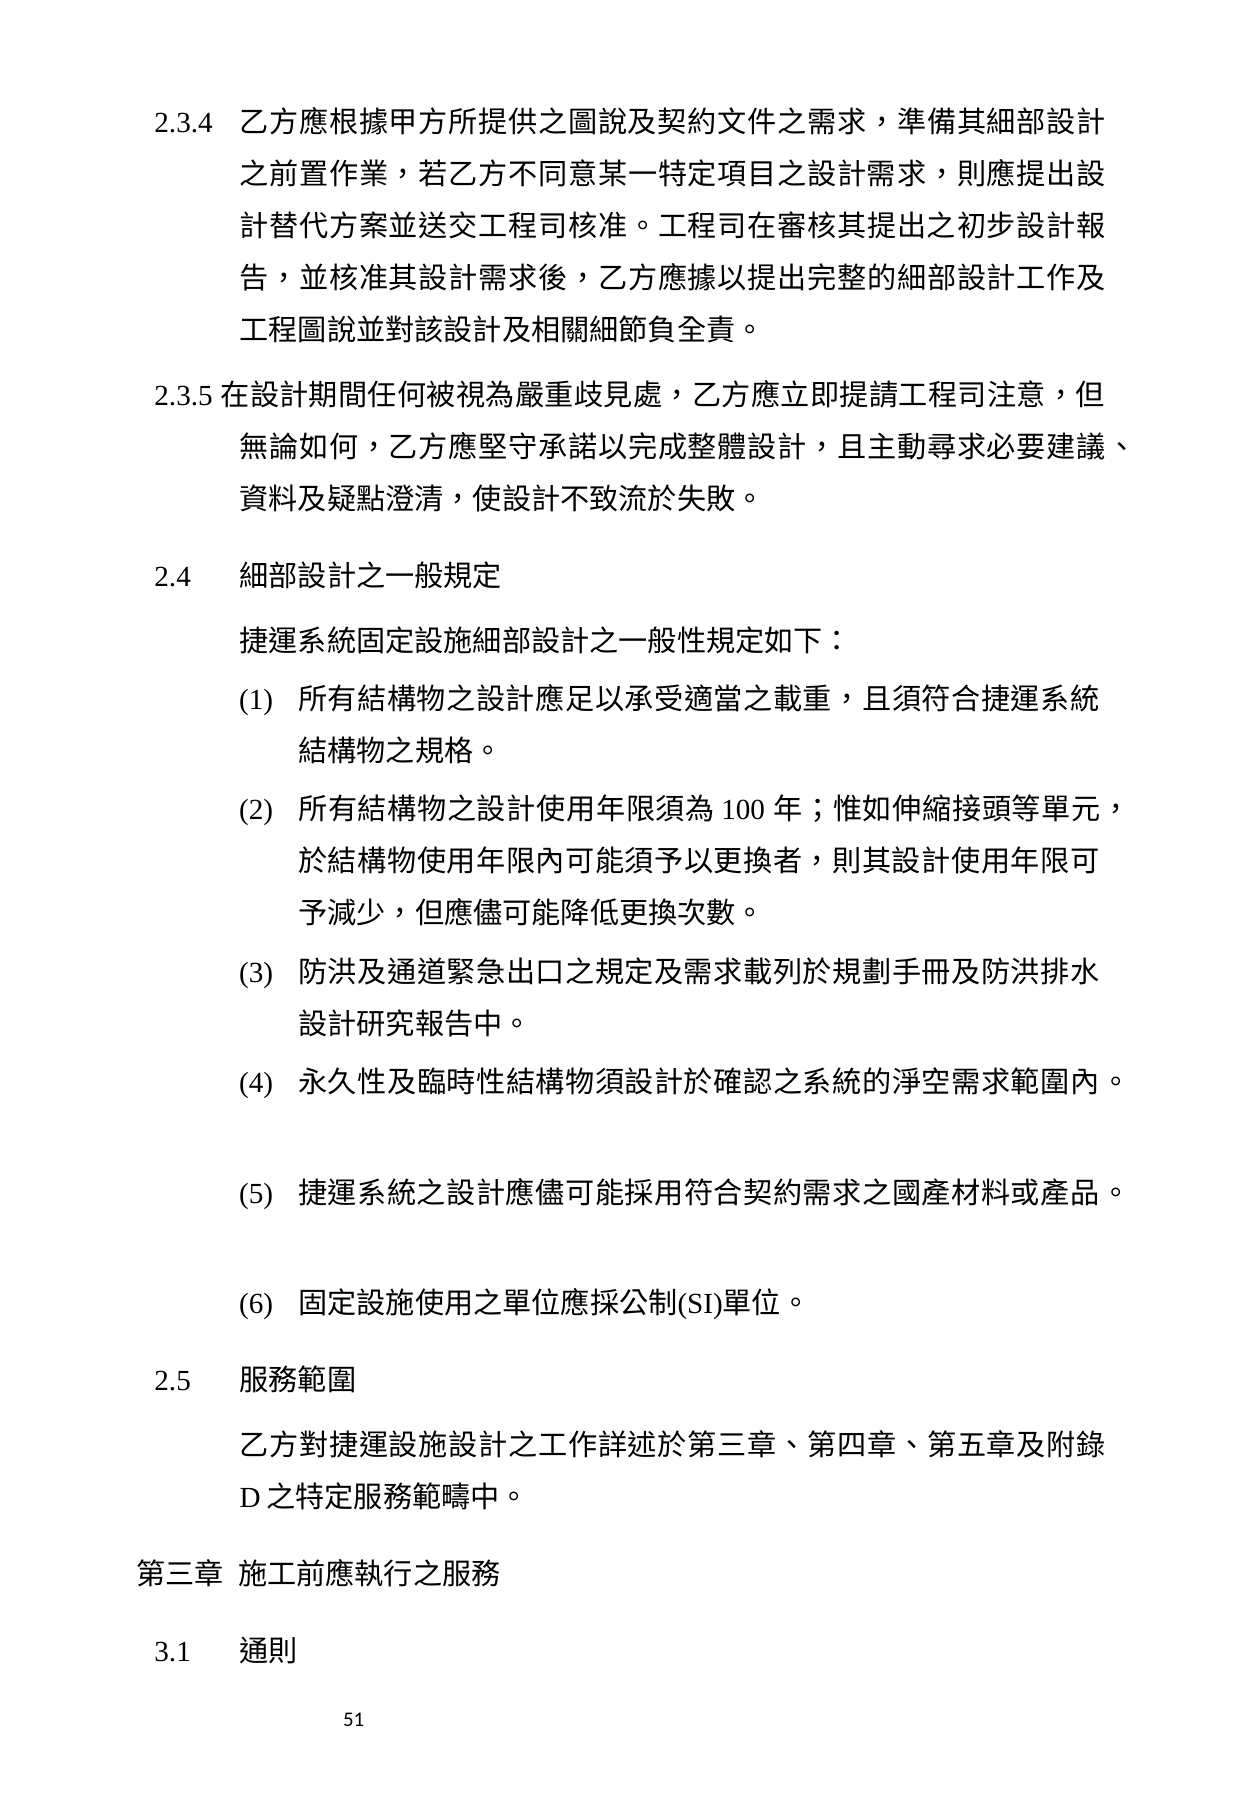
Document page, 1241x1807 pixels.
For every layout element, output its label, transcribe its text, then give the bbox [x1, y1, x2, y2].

text 第三章 施工前應執行之服務 [136, 1541, 1107, 1593]
text 捷運系統固定設施細部設計之一般性規定如下： [154, 607, 1107, 659]
text (5) 捷運系統之設計應儘可能採用符合契約需求之國產材料或產品。 [239, 1159, 1101, 1264]
text (1) 所有結構物之設計應足以承受適當之載重，且須符合捷運系統結構物之規格。 [239, 666, 1101, 770]
text 2.3.5 在設計期間任何被視為嚴重歧見處，乙方應立即提請工程司注意，但無論如何，乙方應堅守承諾以完成整體設計，且主動尋求必要建議、資料及疑點澄清，使設計不致流於失敗。 [154, 362, 1107, 518]
text (6) 固定設施使用之單位應採公制(SI)單位。 [239, 1270, 1101, 1322]
text 2.4 細部設計之一般規定 [154, 543, 1107, 595]
text 2.5 服務範圍 [154, 1347, 1107, 1399]
text 2.3.4 乙方應根據甲方所提供之圖說及契約文件之需求，準備其細部設計之前置作業，若乙方不同意某一特定項目之設計需求，則應提出設計替代方案並送交工程司核准。工程司在審核其提出之初步設計報告，並核准其設計需求後，乙方應據以提出完整的細部設計工作及工程圖說並對該設計及相關細節負全責。 [154, 89, 1107, 349]
text (4) 永久性及臨時性結構物須設計於確認之系統的淨空需求範圍內。 [239, 1049, 1101, 1153]
text 3.1 通則 [154, 1618, 1107, 1670]
text 乙方對捷運設施設計之工作詳述於第三章、第四章、第五章及附錄D之特定服務範疇中。 [154, 1412, 1107, 1516]
text (3) 防洪及通道緊急出口之規定及需求載列於規劃手冊及防洪排水設計研究報告中。 [239, 939, 1101, 1043]
text (2) 所有結構物之設計使用年限須為100 年；惟如伸縮接頭等單元，於結構物使用年限內可能須予以更換者，則其設計使用年限可予減少，但應儘可能降低更換次數。 [239, 776, 1101, 932]
